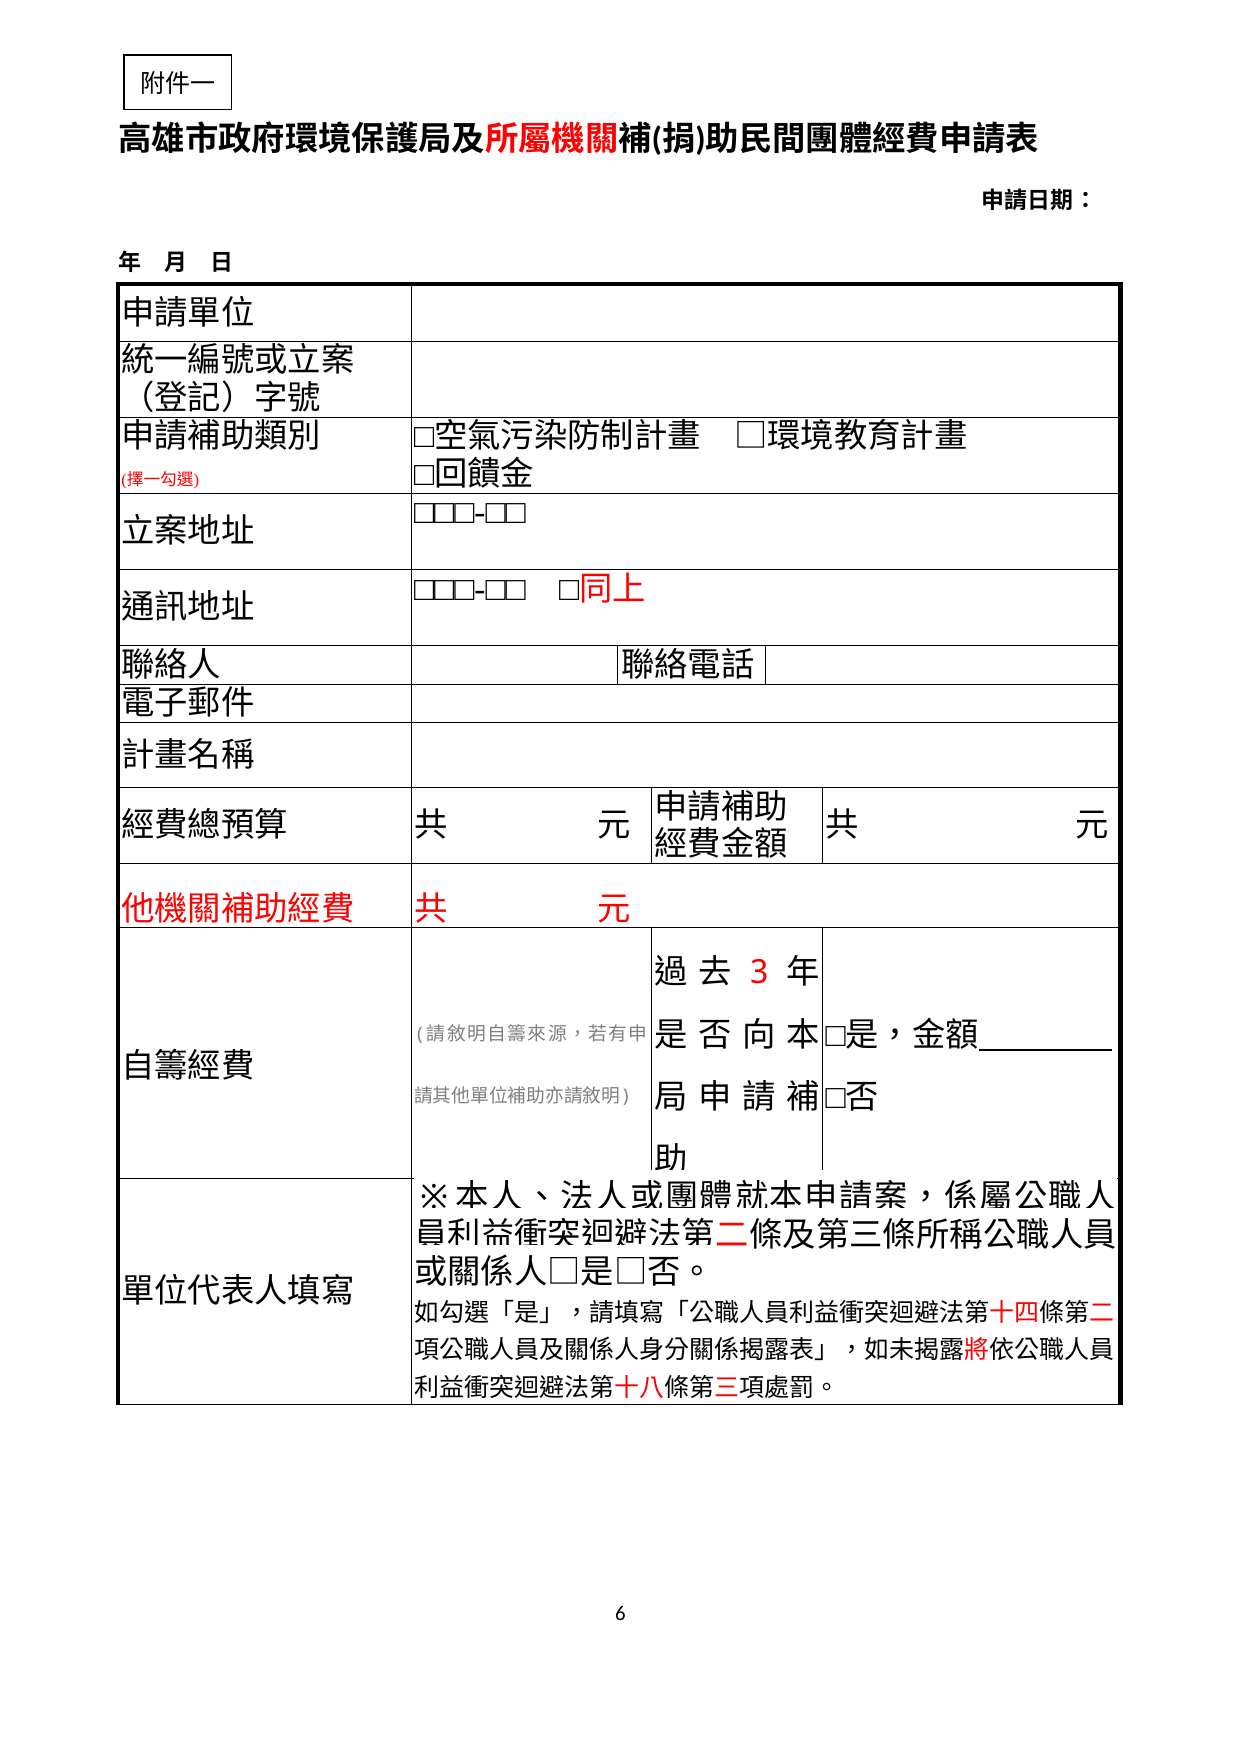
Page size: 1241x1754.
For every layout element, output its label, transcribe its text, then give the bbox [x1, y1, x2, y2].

table_cell 自籌經費 [120, 928, 411, 1178]
table_cell 立案地址 [120, 494, 411, 569]
table_cell [412, 685, 1118, 722]
text 附件一 [140, 63, 216, 99]
table_cell [412, 342, 1118, 417]
table_cell 過去3年是否向本局申請補助 [652, 928, 822, 1178]
table_cell 共 元 [823, 788, 1118, 863]
text [125, 56, 231, 109]
table_cell 共 元 [412, 864, 1118, 927]
table_cell 聯絡電話 [618, 646, 765, 683]
table_cell 統一編號或立案 （登記）字號 [120, 342, 411, 417]
table_header 申請單位 [120, 286, 411, 341]
table_cell [412, 646, 617, 683]
table_cell (請敘明自籌來源，若有申請其他單位補助亦請敘明) [412, 928, 651, 1178]
table_cell 申請補助類別 (擇一勾選) [120, 418, 411, 493]
table_cell [766, 646, 1118, 683]
text 高雄市政府環境保護局及所屬機關補(捐)助民間團體經費申請表 [118, 94, 1122, 157]
table_cell 他機關補助經費 [120, 864, 411, 927]
table_cell 共 元 [412, 788, 651, 863]
table_cell □是，金額 □否 [823, 928, 1118, 1178]
table_cell 電子郵件 [120, 685, 411, 722]
table_cell 申請補助經費金額 [652, 788, 822, 863]
table_cell □空氣污染防制計畫 □環境教育計畫 □回饋金 [412, 418, 1118, 493]
table_cell □□□-□□ [412, 494, 1118, 569]
table_cell [412, 723, 1118, 787]
table_cell 通訊地址 [120, 570, 411, 645]
table_header [412, 286, 1118, 341]
table_cell □□□-□□ □同上 [412, 570, 1118, 645]
table_cell 聯絡人 [120, 646, 411, 683]
text 申請日期： 年 月 日 [118, 157, 1097, 282]
table_cell 單位代表人填寫 [120, 1179, 411, 1404]
table_cell 經費總預算 [120, 788, 411, 863]
table_cell 計畫名稱 [120, 723, 411, 787]
table_cell ※本人、法人或團體就本申請案，係屬公職人員利益衝突迴避法第二條及第三條所稱公職人員或關係人□是□否。 如勾選「是」，請填寫「公職人員利益衝突迴避法第十四條第二項公職人員及關係人身分關係揭露表」，如未揭露將依公職人員利益衝突迴避法第十八條第三項處罰。 [412, 1179, 1118, 1404]
